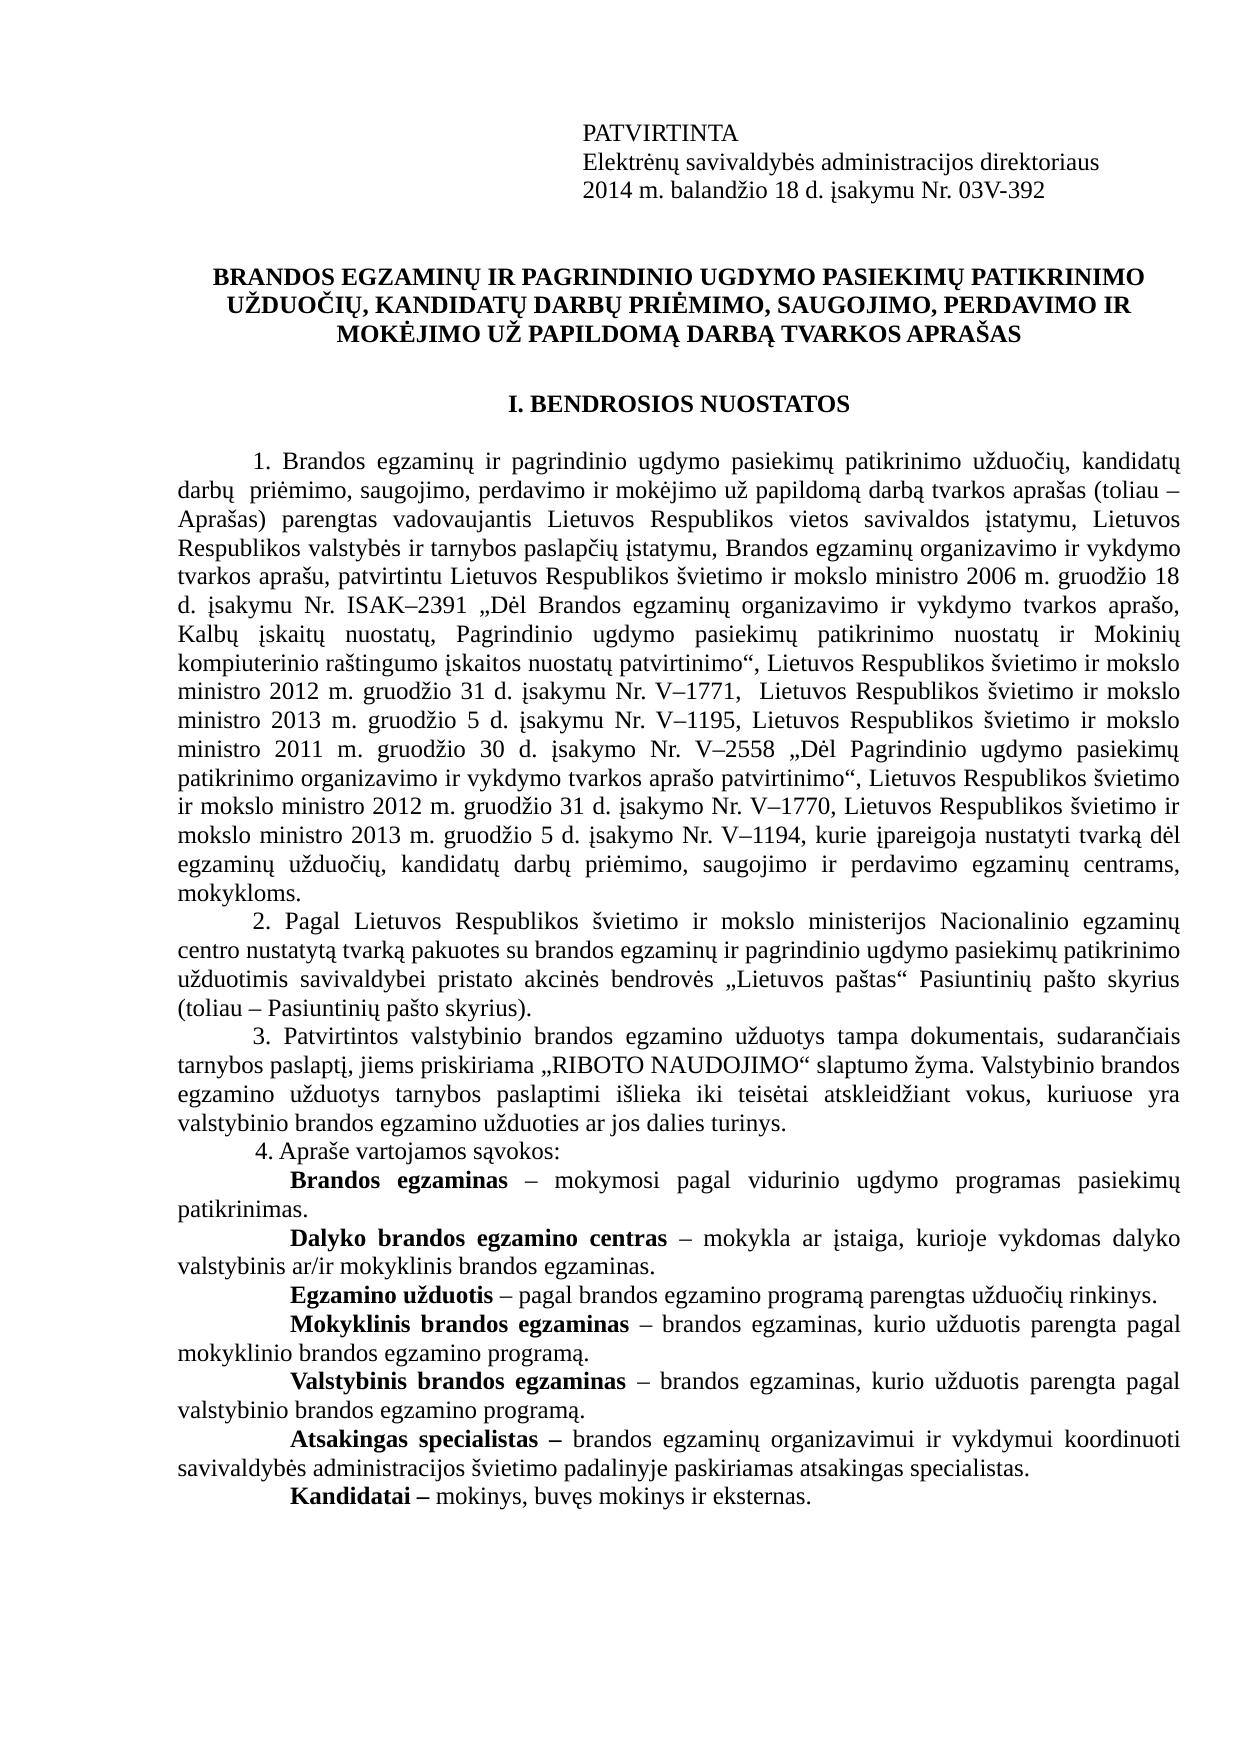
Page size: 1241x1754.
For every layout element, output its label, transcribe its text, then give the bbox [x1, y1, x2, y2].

text Mokyklinis brandos egzaminas – brandos egzaminas, kurio užduotis parengta pagal mokyklinio brandos egzamino programą. [177, 1309, 1181, 1366]
text Egzamino užduotis – pagal brandos egzamino programą parengtas užduočių rinkinys. [177, 1280, 1181, 1309]
text 2. Pagal Lietuvos Respublikos švietimo ir mokslo ministerijos Nacionalinio egzaminų centro nustatytą tvarką pakuotes su brandos egzaminų ir pagrindinio ugdymo pasiekimų patikrinimo užduotimis savivaldybei pristato akcinės bendrovės „Lietuvos paštas“ Pasiuntinių pašto skyrius (toliau – Pasiuntinių pašto skyrius). [177, 906, 1181, 1021]
text 2014 m. balandžio 18 d. įsakymu Nr. 03V-392 [380, 176, 1181, 204]
text 1. Brandos egzaminų ir pagrindinio ugdymo pasiekimų patikrinimo užduočių, kandidatų darbų priėmimo, saugojimo, perdavimo ir mokėjimo už papildomą darbą tvarkos aprašas (toliau – Aprašas) parengtas vadovaujantis Lietuvos Respublikos vietos savivaldos įstatymu, Lietuvos Respublikos valstybės ir tarnybos paslapčių įstatymu, Brandos egzaminų organizavimo ir vykdymo tvarkos aprašu, patvirtintu Lietuvos Respublikos švietimo ir mokslo ministro 2006 m. gruodžio 18 d. įsakymu Nr. ISAK–2391 „Dėl Brandos egzaminų organizavimo ir vykdymo tvarkos aprašo, Kalbų įskaitų nuostatų, Pagrindinio ugdymo pasiekimų patikrinimo nuostatų ir Mokinių kompiuterinio raštingumo įskaitos nuostatų patvirtinimo“, Lietuvos Respublikos švietimo ir mokslo ministro 2012 m. gruodžio 31 d. įsakymu Nr. V–1771, Lietuvos Respublikos švietimo ir mokslo ministro 2013 m. gruodžio 5 d. įsakymu Nr. V–1195, Lietuvos Respublikos švietimo ir mokslo ministro 2011 m. gruodžio 30 d. įsakymo Nr. V–2558 „Dėl Pagrindinio ugdymo pasiekimų patikrinimo organizavimo ir vykdymo tvarkos aprašo patvirtinimo“, Lietuvos Respublikos švietimo ir mokslo ministro 2012 m. gruodžio 31 d. įsakymo Nr. V–1770, Lietuvos Respublikos švietimo ir mokslo ministro 2013 m. gruodžio 5 d. įsakymo Nr. V–1194, kurie įpareigoja nustatyti tvarką dėl egzaminų užduočių, kandidatų darbų priėmimo, saugojimo ir perdavimo egzaminų centrams, mokykloms. [177, 446, 1181, 906]
text Valstybinis brandos egzaminas – brandos egzaminas, kurio užduotis parengta pagal valstybinio brandos egzamino programą. [177, 1366, 1181, 1424]
text Dalyko brandos egzamino centras – mokykla ar įstaiga, kurioje vykdomas dalyko valstybinis ar/ir mokyklinis brandos egzaminas. [177, 1223, 1181, 1280]
text 4. Apraše vartojamos sąvokos: [177, 1136, 1181, 1165]
text Atsakingas specialistas – brandos egzaminų organizavimui ir vykdymui koordinuoti savivaldybės administracijos švietimo padalinyje paskiriamas atsakingas specialistas. [177, 1424, 1181, 1481]
text BRANDOS EGZAMINŲ IR PAGRINDINIO UGDYMO PASIEKIMŲ PATIKRINIMO UŽDUOČIŲ, KANDIDATŲ DARBŲ PRIĖMIMO, SAUGOJIMO, PERDAVIMO IR MOKĖJIMO UŽ PAPILDOMĄ DARBĄ TVARKOS APRAŠAS [177, 262, 1181, 348]
text Brandos egzaminas – mokymosi pagal vidurinio ugdymo programas pasiekimų patikrinimas. [177, 1165, 1181, 1223]
text Elektrėnų savivaldybės administracijos direktoriaus [357, 147, 1181, 176]
text 3. Patvirtintos valstybinio brandos egzamino užduotys tampa dokumentais, sudarančiais tarnybos paslaptį, jiems priskiriama „RIBOTO NAUDOJIMO“ slaptumo žyma. Valstybinio brandos egzamino užduotys tarnybos paslaptimi išlieka iki teisėtai atskleidžiant vokus, kuriuose yra valstybinio brandos egzamino užduoties ar jos dalies turinys. [177, 1021, 1181, 1136]
text I. BENDROSIOS NUOSTATOS [177, 389, 1181, 418]
text PATVIRTINTA [582, 118, 1181, 147]
text Kandidatai – mokinys, buvęs mokinys ir eksternas. [177, 1481, 1181, 1510]
